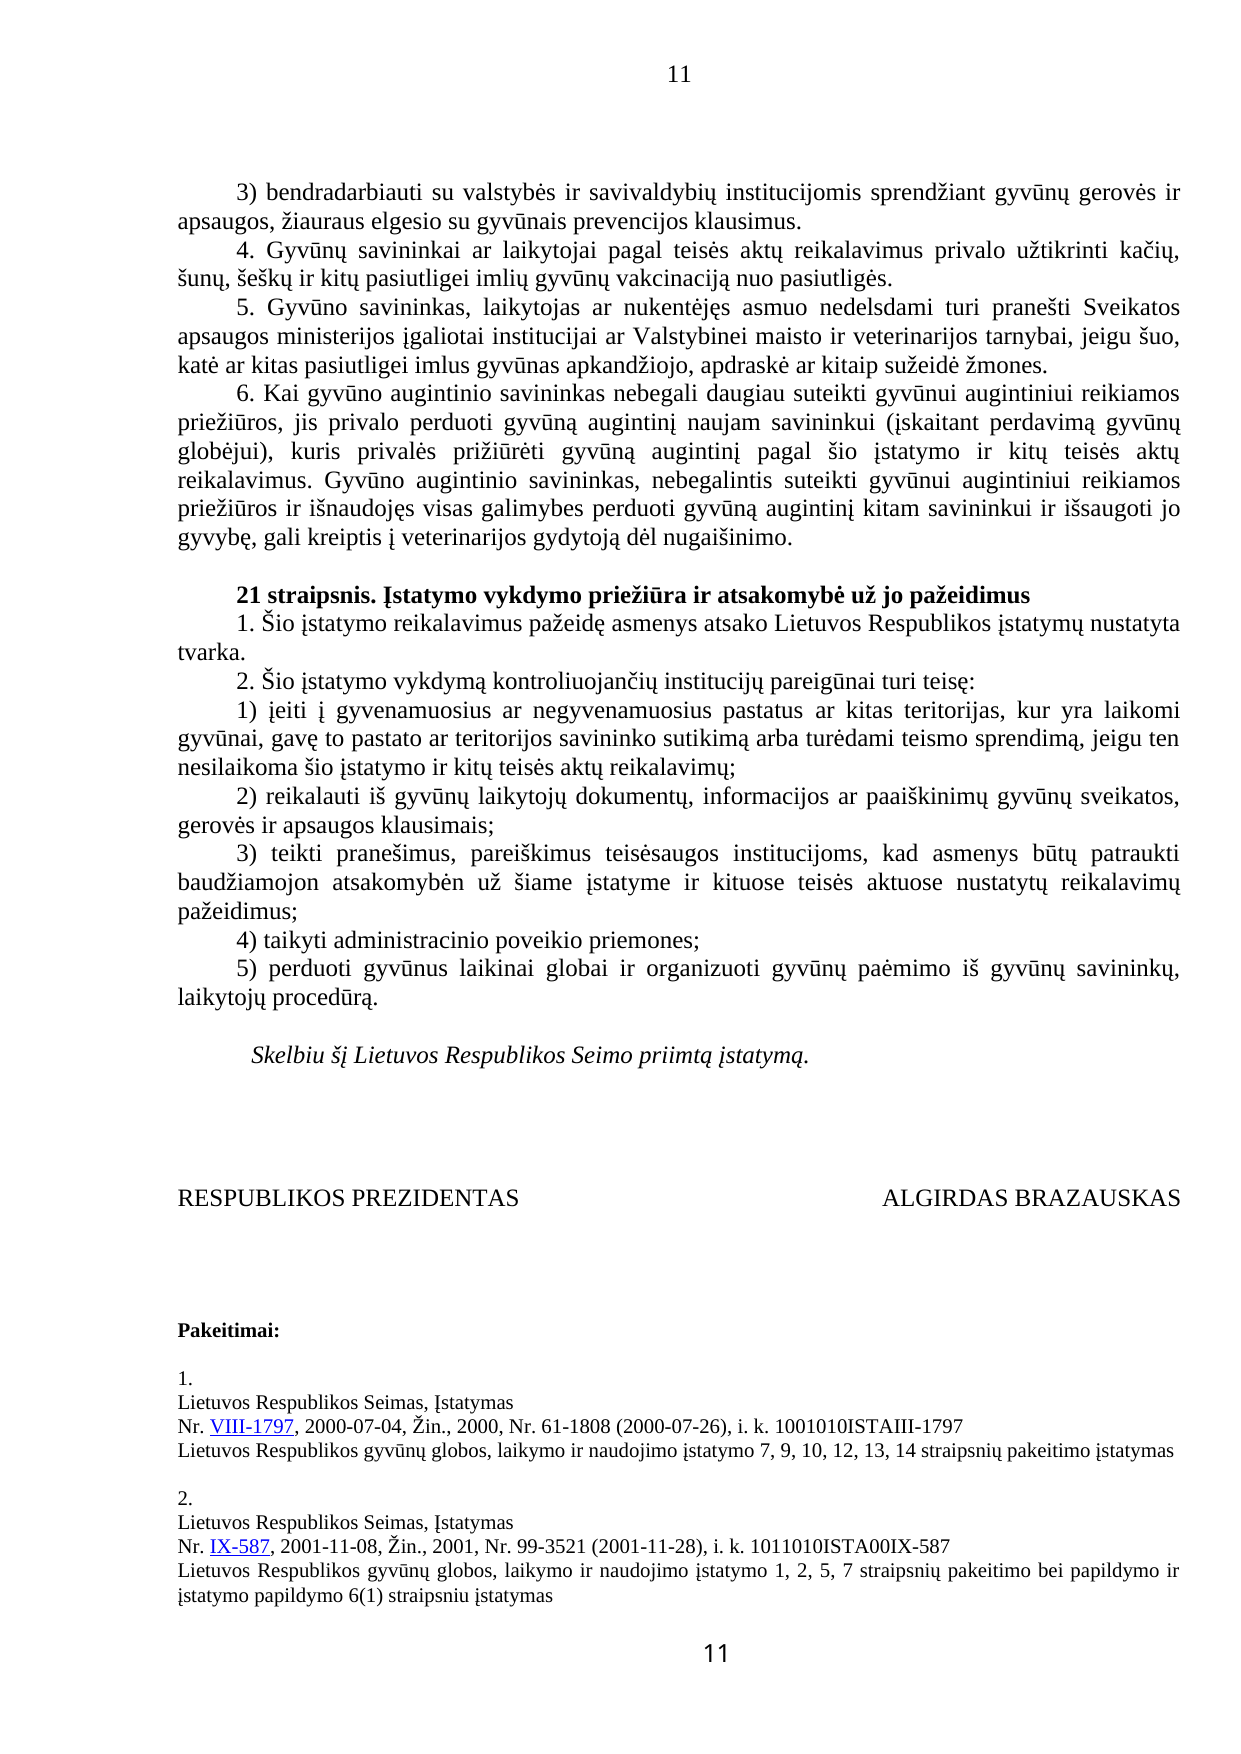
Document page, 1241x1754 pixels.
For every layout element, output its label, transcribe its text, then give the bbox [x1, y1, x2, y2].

text 4. Gyvūnų savininkai ar laikytojai pagal teisės aktų reikalavimus privalo užtikrinti kačių, šunų, šeškų ir kitų pasiutligei imlių gyvūnų vakcinaciją nuo pasiutligės. [177, 235, 1181, 292]
text Skelbiu šį Lietuvos Respublikos Seimo priimtą įstatymą. [177, 1040, 1181, 1068]
text RESPUBLIKOS PREZIDENTAS ALGIRDAS BRAZAUSKAS [177, 1183, 1181, 1212]
text Nr. VIII-1797, 2000-07-04, Žin., 2000, Nr. 61-1808 (2000-07-26), i. k. 1001010ISTAIII-1797 [177, 1414, 1181, 1438]
text 21 straipsnis. Įstatymo vykdymo priežiūra ir atsakomybė už jo pažeidimus [177, 580, 1181, 608]
text Nr. IX-587, 2001-11-08, Žin., 2001, Nr. 99-3521 (2001-11-28), i. k. 1011010ISTA00IX-587 [177, 1534, 1181, 1558]
text 1) įeiti į gyvenamuosius ar negyvenamuosius pastatus ar kitas teritorijas, kur yra laikomi gyvūnai, gavę to pastato ar teritorijos savininko sutikimą arba turėdami teismo sprendimą, jeigu ten nesilaikoma šio įstatymo ir kitų teisės aktų reikalavimų; [177, 695, 1181, 781]
text 5. Gyvūno savininkas, laikytojas ar nukentėjęs asmuo nedelsdami turi pranešti Sveikatos apsaugos ministerijos įgaliotai institucijai ar Valstybinei maisto ir veterinarijos tarnybai, jeigu šuo, katė ar kitas pasiutligei imlus gyvūnas apkandžiojo, apdraskė ar kitaip sužeidė žmones. [177, 292, 1181, 378]
text 3) bendradarbiauti su valstybės ir savivaldybių institucijomis sprendžiant gyvūnų gerovės ir apsaugos, žiauraus elgesio su gyvūnais prevencijos klausimus. [177, 177, 1181, 235]
text 2) reikalauti iš gyvūnų laikytojų dokumentų, informacijos ar paaiškinimų gyvūnų sveikatos, gerovės ir apsaugos klausimais; [177, 781, 1181, 838]
text Lietuvos Respublikos Seimas, Įstatymas [177, 1390, 1181, 1414]
text 4) taikyti administracinio poveikio priemones; [177, 925, 1181, 953]
text 2. [177, 1486, 1181, 1510]
text 6. Kai gyvūno augintinio savininkas nebegali daugiau suteikti gyvūnui augintiniui reikiamos priežiūros, jis privalo perduoti gyvūną augintinį naujam savininkui (įskaitant perdavimą gyvūnų globėjui), kuris privalės prižiūrėti gyvūną augintinį pagal šio įstatymo ir kitų teisės aktų reikalavimus. Gyvūno augintinio savininkas, nebegalintis suteikti gyvūnui augintiniui reikiamos priežiūros ir išnaudojęs visas galimybes perduoti gyvūną augintinį kitam savininkui ir išsaugoti jo gyvybę, gali kreiptis į veterinarijos gydytoją dėl nugaišinimo. [177, 378, 1181, 551]
text Lietuvos Respublikos Seimas, Įstatymas [177, 1510, 1181, 1534]
text 5) perduoti gyvūnus laikinai globai ir organizuoti gyvūnų paėmimo iš gyvūnų savininkų, laikytojų procedūrą. [177, 953, 1181, 1011]
text Lietuvos Respublikos gyvūnų globos, laikymo ir naudojimo įstatymo 7, 9, 10, 12, 13, 14 straipsnių pakeitimo įstatymas [177, 1438, 1181, 1462]
text 1. [177, 1366, 1181, 1390]
text 1. Šio įstatymo reikalavimus pažeidę asmenys atsako Lietuvos Respublikos įstatymų nustatyta tvarka. [177, 608, 1181, 666]
text 3) teikti pranešimus, pareiškimus teisėsaugos institucijoms, kad asmenys būtų patraukti baudžiamojon atsakomybėn už šiame įstatyme ir kituose teisės aktuose nustatytų reikalavimų pažeidimus; [177, 838, 1181, 925]
text 2. Šio įstatymo vykdymą kontroliuojančių institucijų pareigūnai turi teisę: [177, 666, 1181, 695]
text Pakeitimai: [177, 1318, 1181, 1342]
text Lietuvos Respublikos gyvūnų globos, laikymo ir naudojimo įstatymo 1, 2, 5, 7 straipsnių pakeitimo bei papildymo ir įstatymo papildymo 6(1) straipsniu įstatymas [177, 1558, 1181, 1607]
